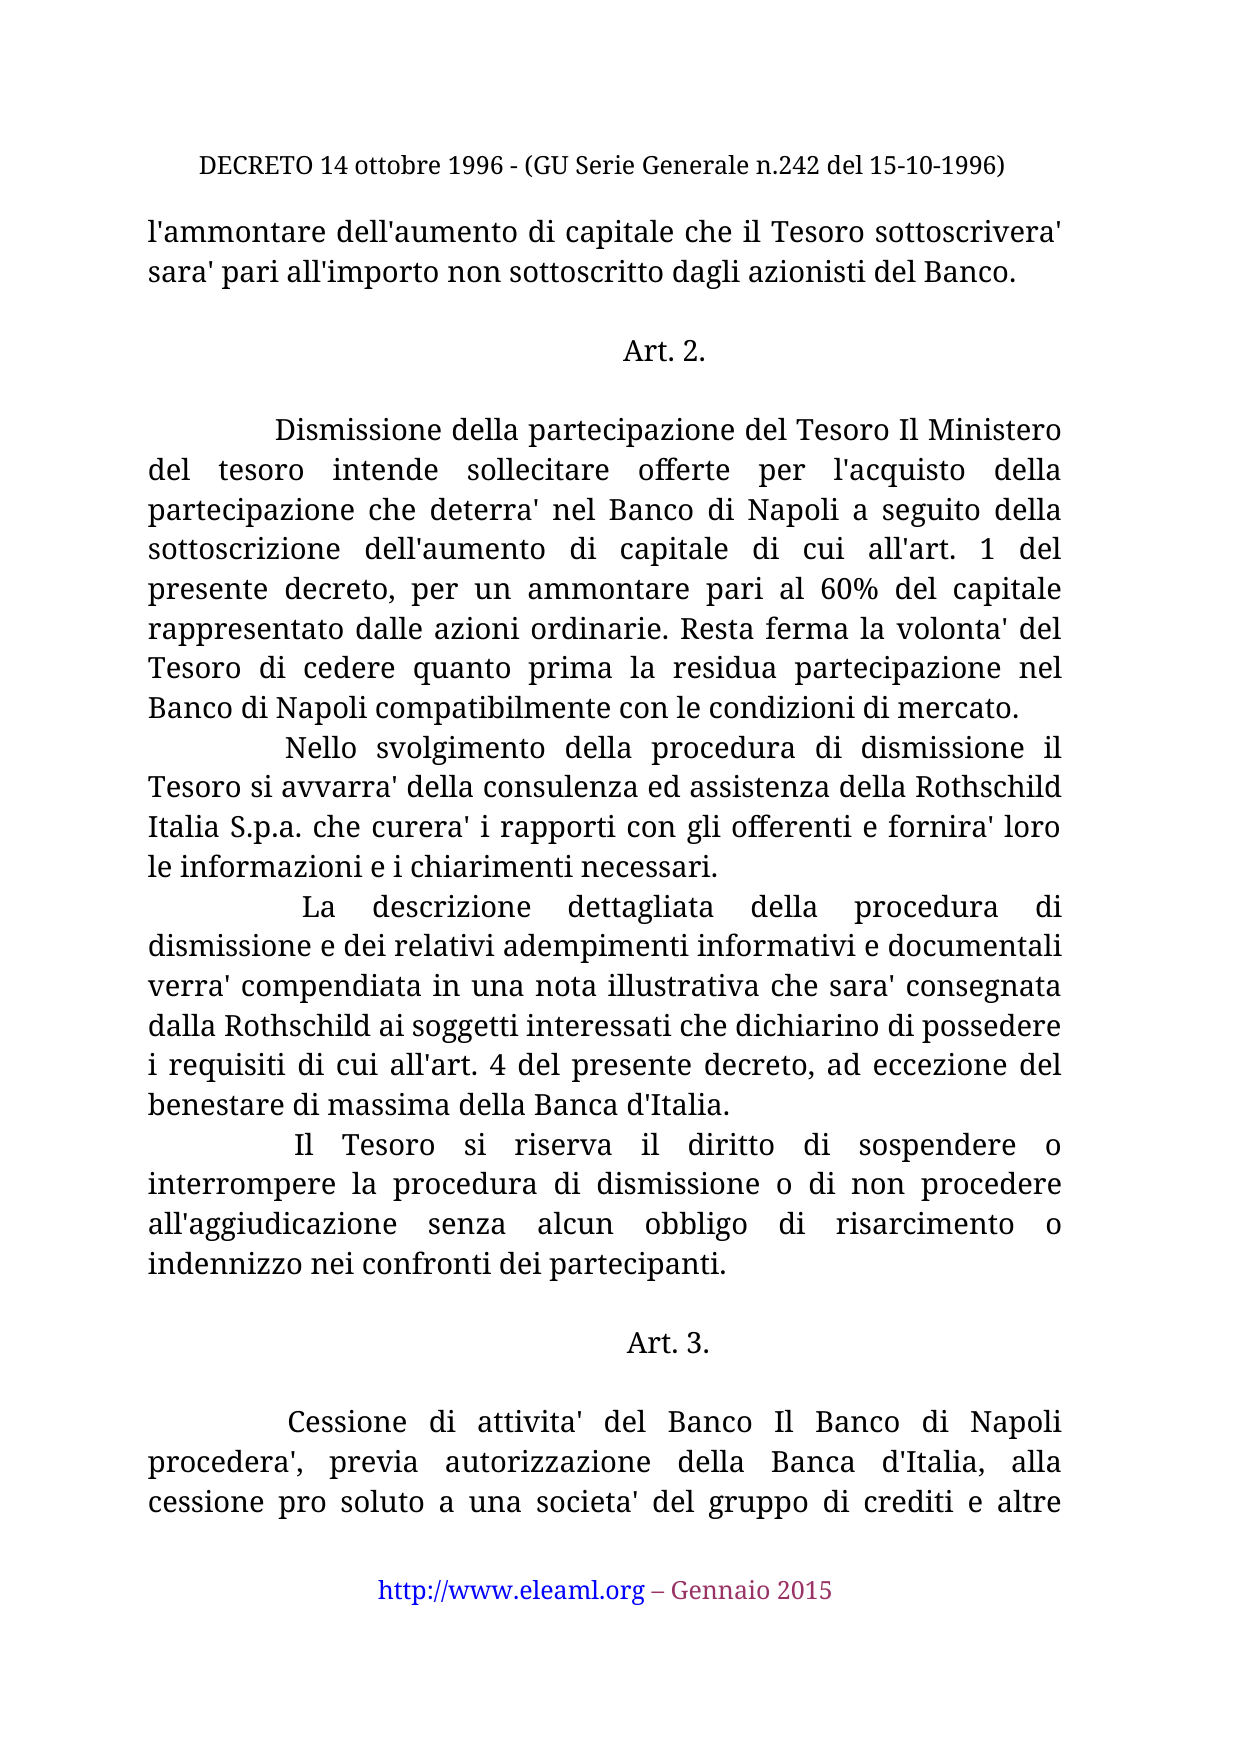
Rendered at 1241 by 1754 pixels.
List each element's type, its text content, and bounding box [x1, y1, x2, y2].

text Art. 3. [148, 1322, 1063, 1362]
text Art. 2. [148, 330, 1063, 370]
text Dismissione della partecipazione del Tesoro Il Ministero del tesoro intende sollecitare offerte per l'acquisto della partecipazione che deterra' nel Banco di Napoli a seguito della sottoscrizione dell'aumento di capitale di cui all'art. 1 del presente decreto, per un ammontare pari al 60% del capitale rappresentato dalle azioni ordinarie. Resta ferma la volonta' del Tesoro di cedere quanto prima la residua partecipazione nel Banco di Napoli compatibilmente con le condizioni di mercato. [148, 409, 1063, 727]
text Nello svolgimento della procedura di dismissione il Tesoro si avvarra' della consulenza ed assistenza della Rothschild Italia S.p.a. che curera' i rapporti con gli offerenti e fornira' loro le informazioni e i chiarimenti necessari. [148, 727, 1063, 886]
text La descrizione dettagliata della procedura di dismissione e dei relativi adempimenti informativi e documentali verra' compendiata in una nota illustrativa che sara' consegnata dalla Rothschild ai soggetti interessati che dichiarino di possedere i requisiti di cui all'art. 4 del presente decreto, ad eccezione del benestare di massima della Banca d'Italia. [148, 886, 1063, 1124]
text Cessione di attivita' del Banco Il Banco di Napoli procedera', previa autorizzazione della Banca d'Italia, alla cessione pro soluto a una societa' del gruppo di crediti e altre [148, 1402, 1063, 1521]
text Il Tesoro si riserva il diritto di sospendere o interrompere la procedura di dismissione o di non procedere all'aggiudicazione senza alcun obbligo di risarcimento o indennizzo nei confronti dei partecipanti. [148, 1124, 1063, 1283]
text l'ammontare dell'aumento di capitale che il Tesoro sottoscrivera' sara' pari all'importo non sottoscritto dagli azionisti del Banco. [148, 211, 1063, 291]
